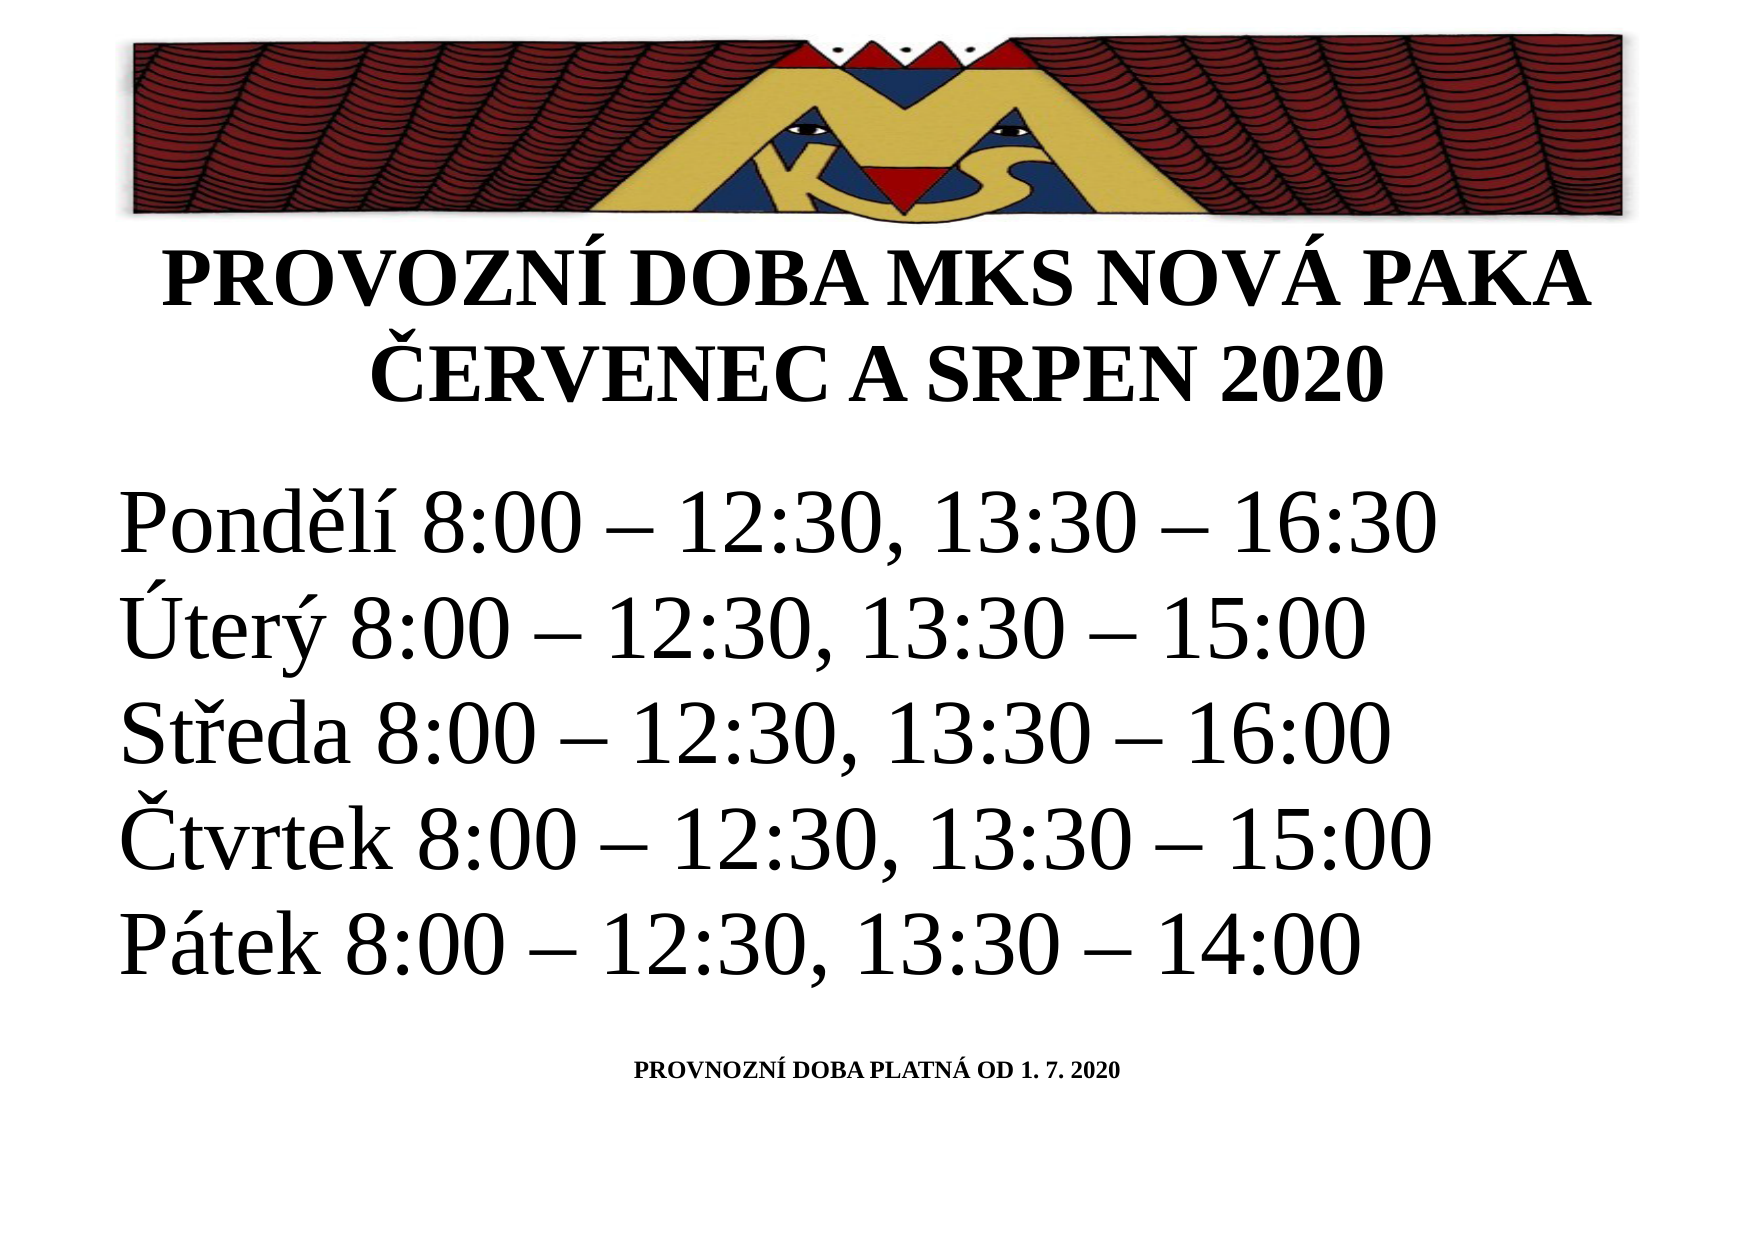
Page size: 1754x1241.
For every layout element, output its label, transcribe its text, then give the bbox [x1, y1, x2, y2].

text ČERVENEC A SRPEN 2020 [118, 323, 1636, 419]
text Pondělí 8:00 – 12:30, 13:30 – 16:30 Úterý 8:00 – 12:30, 13:30 – 15:00 Středa 8:00 – 12:30, 13:30 – 16:00 Čtvrtek 8:00 – 12:30, 13:30 – 15:00 Pátek 8:00 – 12:30, 13:30 – 14:00 [118, 467, 1636, 994]
text PROVNOZNÍ DOBA PLATNÁ OD 1. 7. 2020 [118, 1055, 1636, 1083]
text PROVOZNÍ DOBA MKS NOVÁ PAKA [118, 228, 1636, 323]
